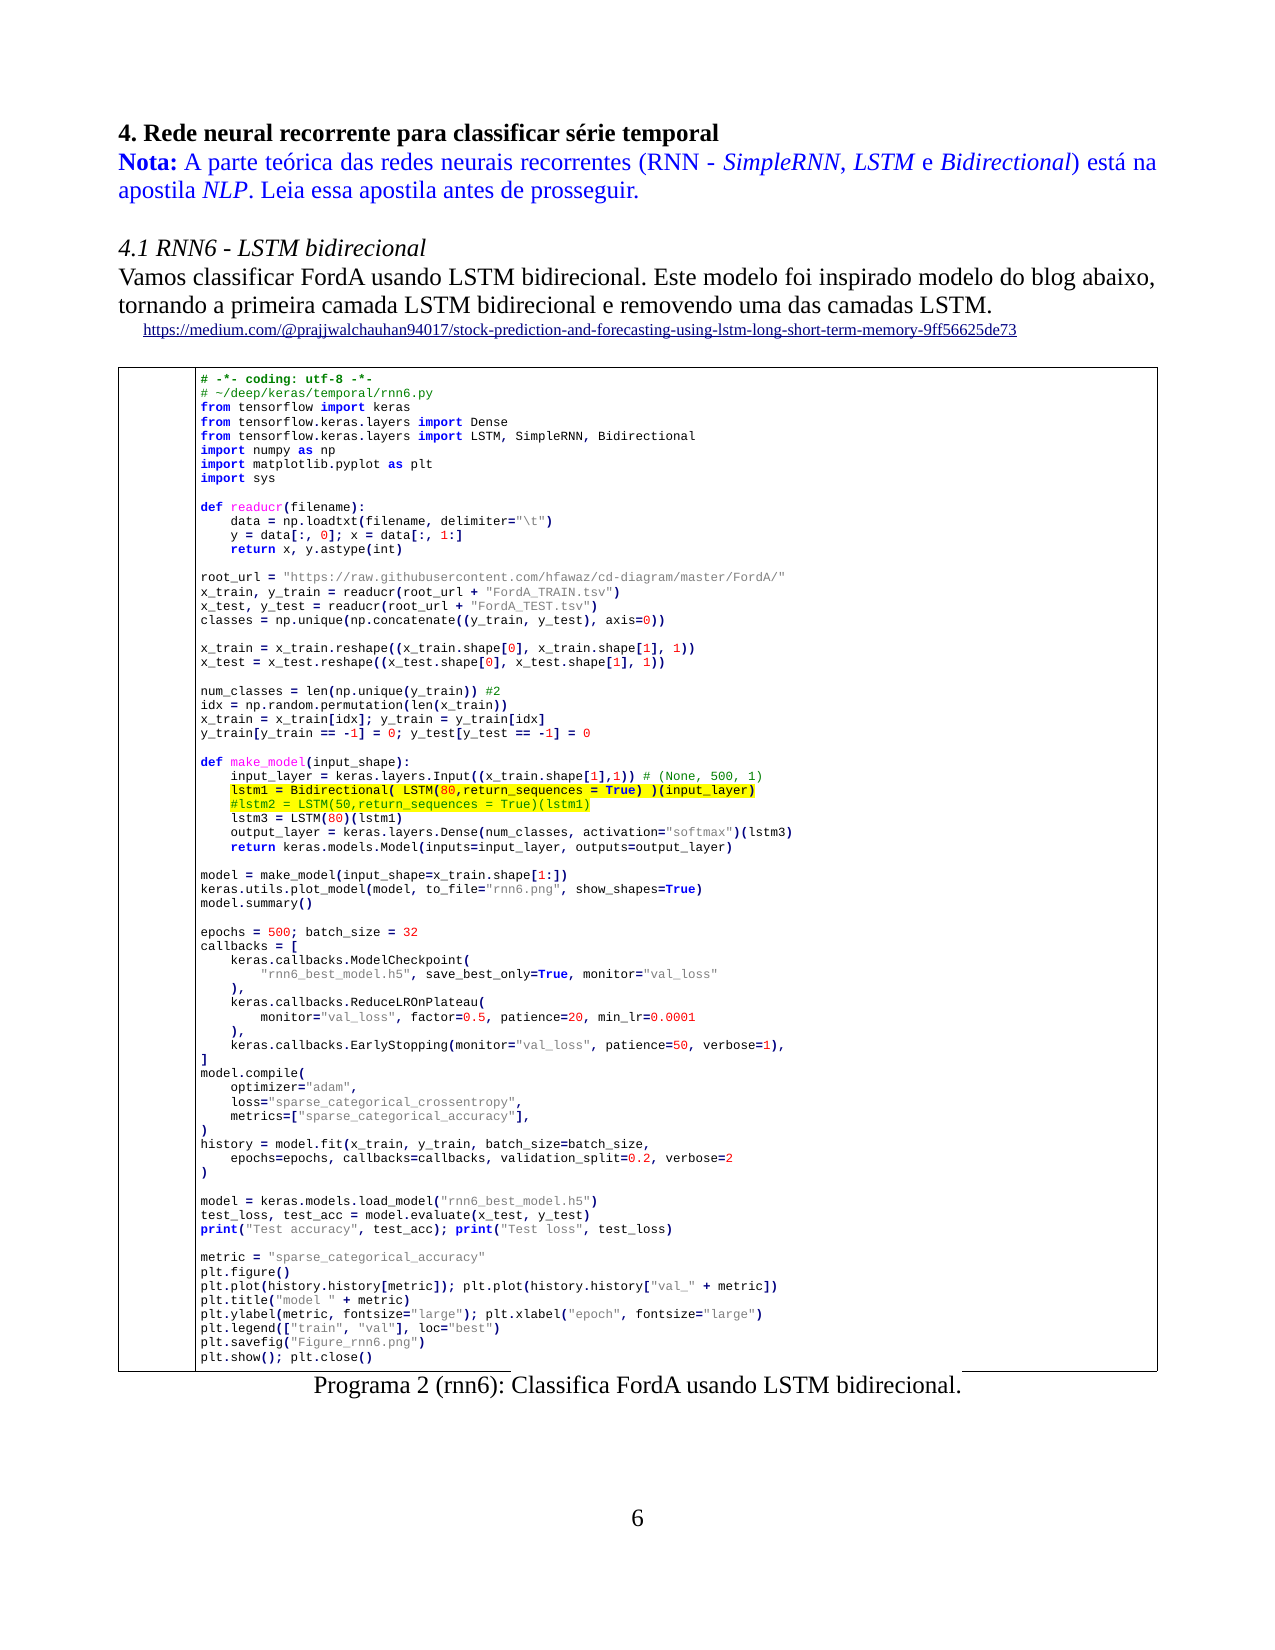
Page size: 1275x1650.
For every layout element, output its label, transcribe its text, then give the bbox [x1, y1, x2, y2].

text 4.1 RNN6 - LSTM bidirecional [118, 233, 1157, 262]
text Nota: A parte teórica das redes neurais recorrentes (RNN - SimpleRNN, LSTM e Bidirectional) está na apostila NLP. Leia essa apostila antes de prosseguir. [118, 147, 1157, 204]
text https://medium.com/@prajjwalchauhan94017/stock-prediction-and-forecasting-using-lstm-long-short-term-memory-9ff56625de73 [118, 319, 1157, 338]
text 4. Rede neural recorrente para classificar série temporal [118, 118, 1157, 147]
text Programa 2 (rnn6): Classifica FordA usando LSTM bidirecional. [118, 1372, 1157, 1399]
table_header [119, 368, 195, 1371]
text Vamos classificar FordA usando LSTM bidirecional. Este modelo foi inspirado modelo do blog abaixo, tornando a primeira camada LSTM bidirecional e removendo uma das camadas LSTM. [118, 262, 1157, 319]
table_header # -*- coding: utf-8 -*- # ~/deep/keras/temporal/rnn6.py from tensorflow import keras from tensorflow.keras.layers import Dense from tensorflow.keras.layers import LSTM, SimpleRNN, Bidirectional import numpy as np import matplotlib.pyplot as plt import sys def readucr(filename): data = np.loadtxt(filename, delimiter="\t") y = data[:, 0]; x = data[:, 1:] return x, y.astype(int) root_url = "https://raw.githubusercontent.com/hfawaz/cd-diagram/master/FordA/" x_train, y_train = readucr(root_url + "FordA_TRAIN.tsv") x_test, y_test = readucr(root_url + "FordA_TEST.tsv") classes = np.unique(np.concatenate((y_train, y_test), axis=0)) x_train = x_train.reshape((x_train.shape[0], x_train.shape[1], 1)) x_test = x_test.reshape((x_test.shape[0], x_test.shape[1], 1)) num_classes = len(np.unique(y_train)) #2 idx = np.random.permutation(len(x_train)) x_train = x_train[idx]; y_train = y_train[idx] y_train[y_train == -1] = 0; y_test[y_test == -1] = 0 def make_model(input_shape): input_layer = keras.layers.Input((x_train.shape[1],1)) # (None, 500, 1) lstm1 = Bidirectional( LSTM(80,return_sequences = True) )(input_layer) #lstm2 = LSTM(50,return_sequences = True)(lstm1) lstm3 = LSTM(80)(lstm1) output_layer = keras.layers.Dense(num_classes, activation="softmax")(lstm3) return keras.models.Model(inputs=input_layer, outputs=output_layer) model = make_model(input_shape=x_train.shape[1:]) keras.utils.plot_model(model, to_file="rnn6.png", show_shapes=True) model.summary() epochs = 500; batch_size = 32 callbacks = [ keras.callbacks.ModelCheckpoint( "rnn6_best_model.h5", save_best_only=True, monitor="val_loss" ), keras.callbacks.ReduceLROnPlateau( monitor="val_loss", factor=0.5, patience=20, min_lr=0.0001 ), keras.callbacks.EarlyStopping(monitor="val_loss", patience=50, verbose=1), ] model.compile( optimizer="adam", loss="sparse_categorical_crossentropy", metrics=["sparse_categorical_accuracy"], ) history = model.fit(x_train, y_train, batch_size=batch_size, epochs=epochs, callbacks=callbacks, validation_split=0.2, verbose=2 ) model = keras.models.load_model("rnn6_best_model.h5") test_loss, test_acc = model.evaluate(x_test, y_test) print("Test accuracy", test_acc); print("Test loss", test_loss) metric = "sparse_categorical_accuracy" plt.figure() plt.plot(history.history[metric]); plt.plot(history.history["val_" + metric]) plt.title("model " + metric) plt.ylabel(metric, fontsize="large"); plt.xlabel("epoch", fontsize="large") plt.legend(["train", "val"], loc="best") plt.savefig("Figure_rnn6.png") plt.show(); plt.close() [196, 368, 1157, 1371]
